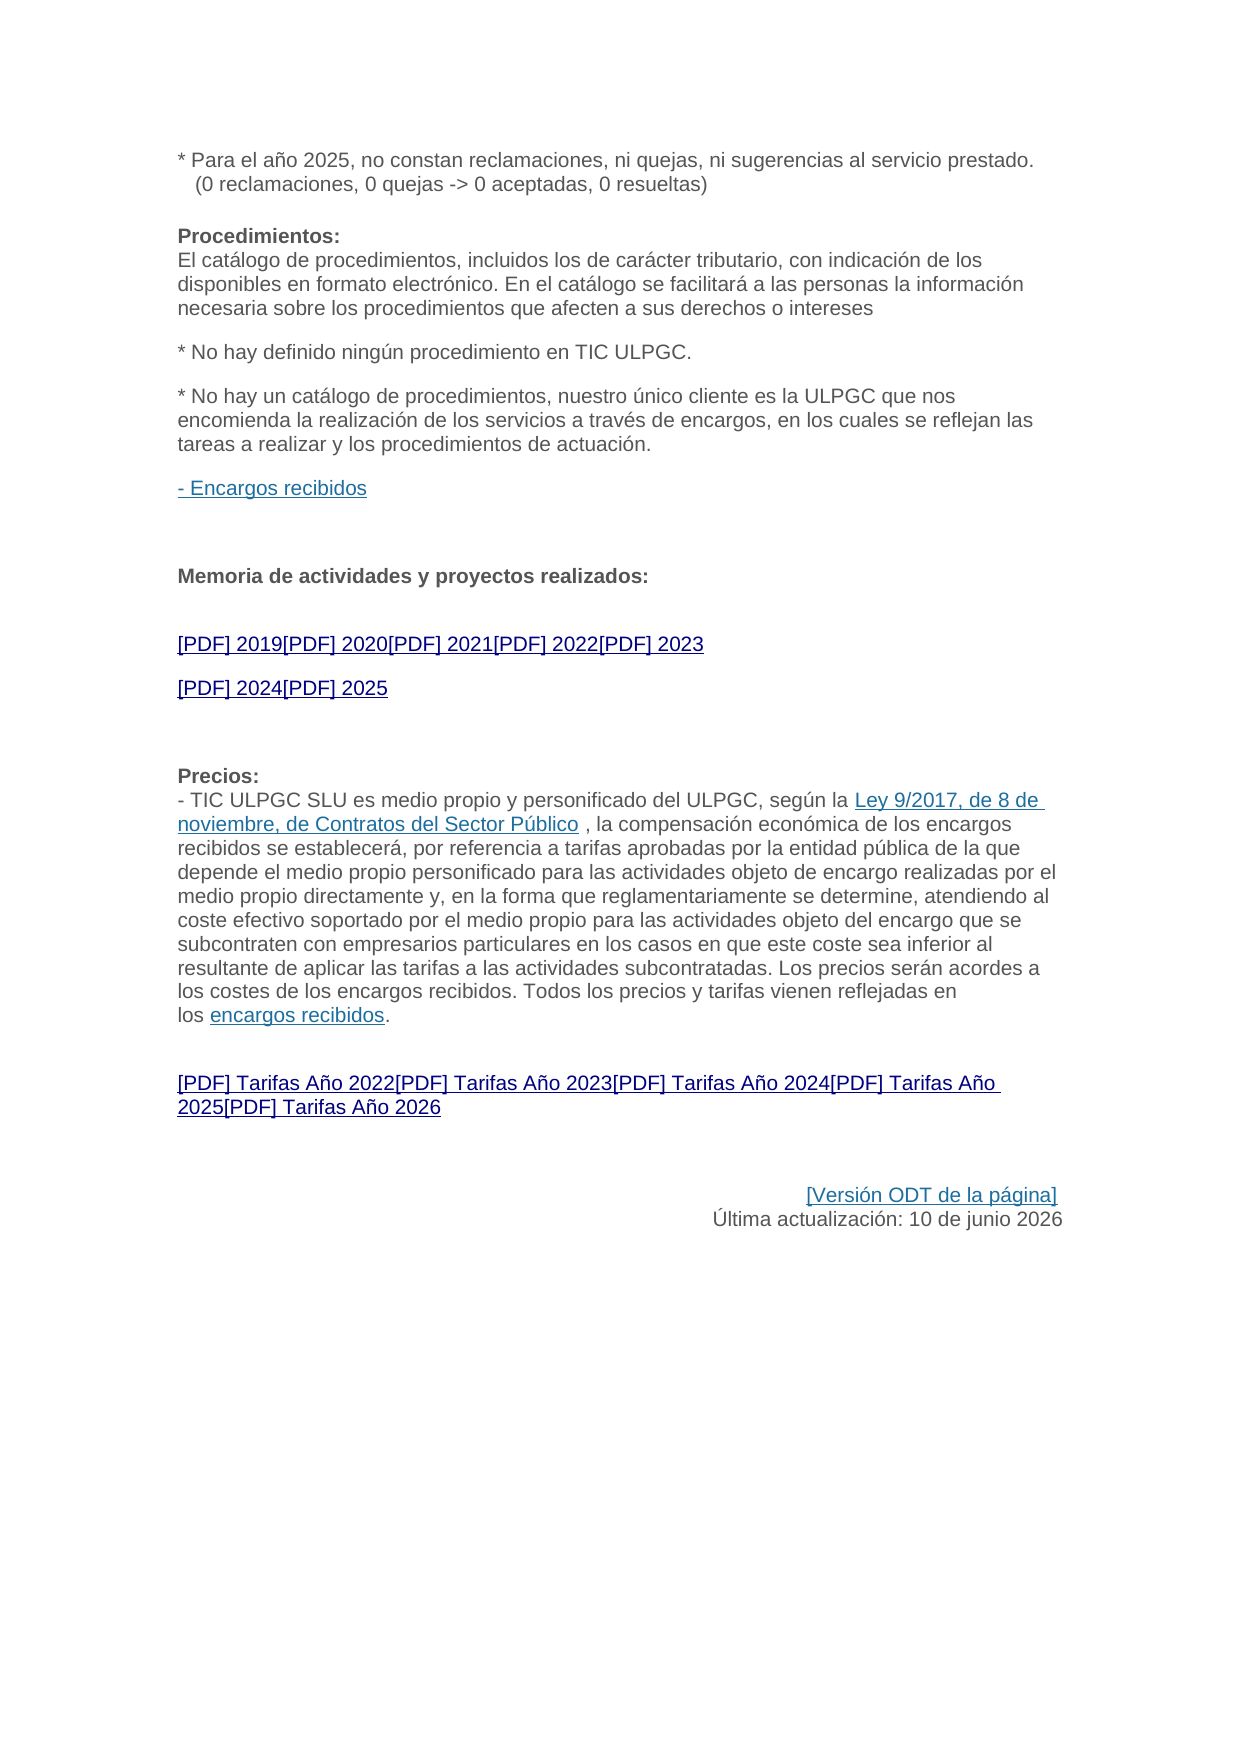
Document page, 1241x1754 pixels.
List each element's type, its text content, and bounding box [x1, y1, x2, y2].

text - Encargos recibidos [177, 476, 1063, 500]
text [PDF] 2024[PDF] 2025 [177, 676, 1063, 700]
text - TIC ULPGC SLU es medio propio y personificado del ULPGC, según la Ley 9/2017, de 8 de noviembre, de Contratos del Sector Público , la compensación económica de los encargos recibidos se establecerá, por referencia a tarifas aprobadas por la entidad pública de la que depende el medio propio personificado para las actividades objeto de encargo realizadas por el medio propio directamente y, en la forma que reglamentariamente se determine, atendiendo al coste efectivo soportado por el medio propio para las actividades objeto del encargo que se subcontraten con empresarios particulares en los casos en que este coste sea inferior al resultante de aplicar las tarifas a las actividades subcontratadas. Los precios serán acordes a los costes de los encargos recibidos. Todos los precios y tarifas vienen reflejadas en los encargos recibidos. [177, 788, 1063, 1027]
text [Versión ODT de la página] [177, 1183, 1063, 1207]
text * No hay definido ningún procedimiento en TIC ULPGC. [177, 340, 1063, 364]
text [PDF] 2019[PDF] 2020[PDF] 2021[PDF] 2022[PDF] 2023 [177, 632, 1063, 656]
text Precios: [177, 764, 1063, 788]
text (0 reclamaciones, 0 quejas -> 0 aceptadas, 0 resueltas) [177, 172, 1063, 196]
text El catálogo de procedimientos, incluidos los de carácter tributario, con indicación de los disponibles en formato electrónico. En el catálogo se facilitará a las personas la información necesaria sobre los procedimientos que afecten a sus derechos o intereses [177, 248, 1063, 320]
text [PDF] Tarifas Año 2022[PDF] Tarifas Año 2023[PDF] Tarifas Año 2024[PDF] Tarifas Año 2025[PDF] Tarifas Año 2026 [177, 1071, 1063, 1119]
text * No hay un catálogo de procedimientos, nuestro único cliente es la ULPGC que nos encomienda la realización de los servicios a través de encargos, en los cuales se reflejan las tareas a realizar y los procedimientos de actuación. [177, 384, 1063, 456]
text Procedimientos: [177, 224, 1063, 248]
text Memoria de actividades y proyectos realizados: [177, 564, 1063, 588]
text Última actualización: 10 de junio 2026 [177, 1207, 1063, 1231]
text * Para el año 2025, no constan reclamaciones, ni quejas, ni sugerencias al servicio prestado. [177, 148, 1063, 172]
